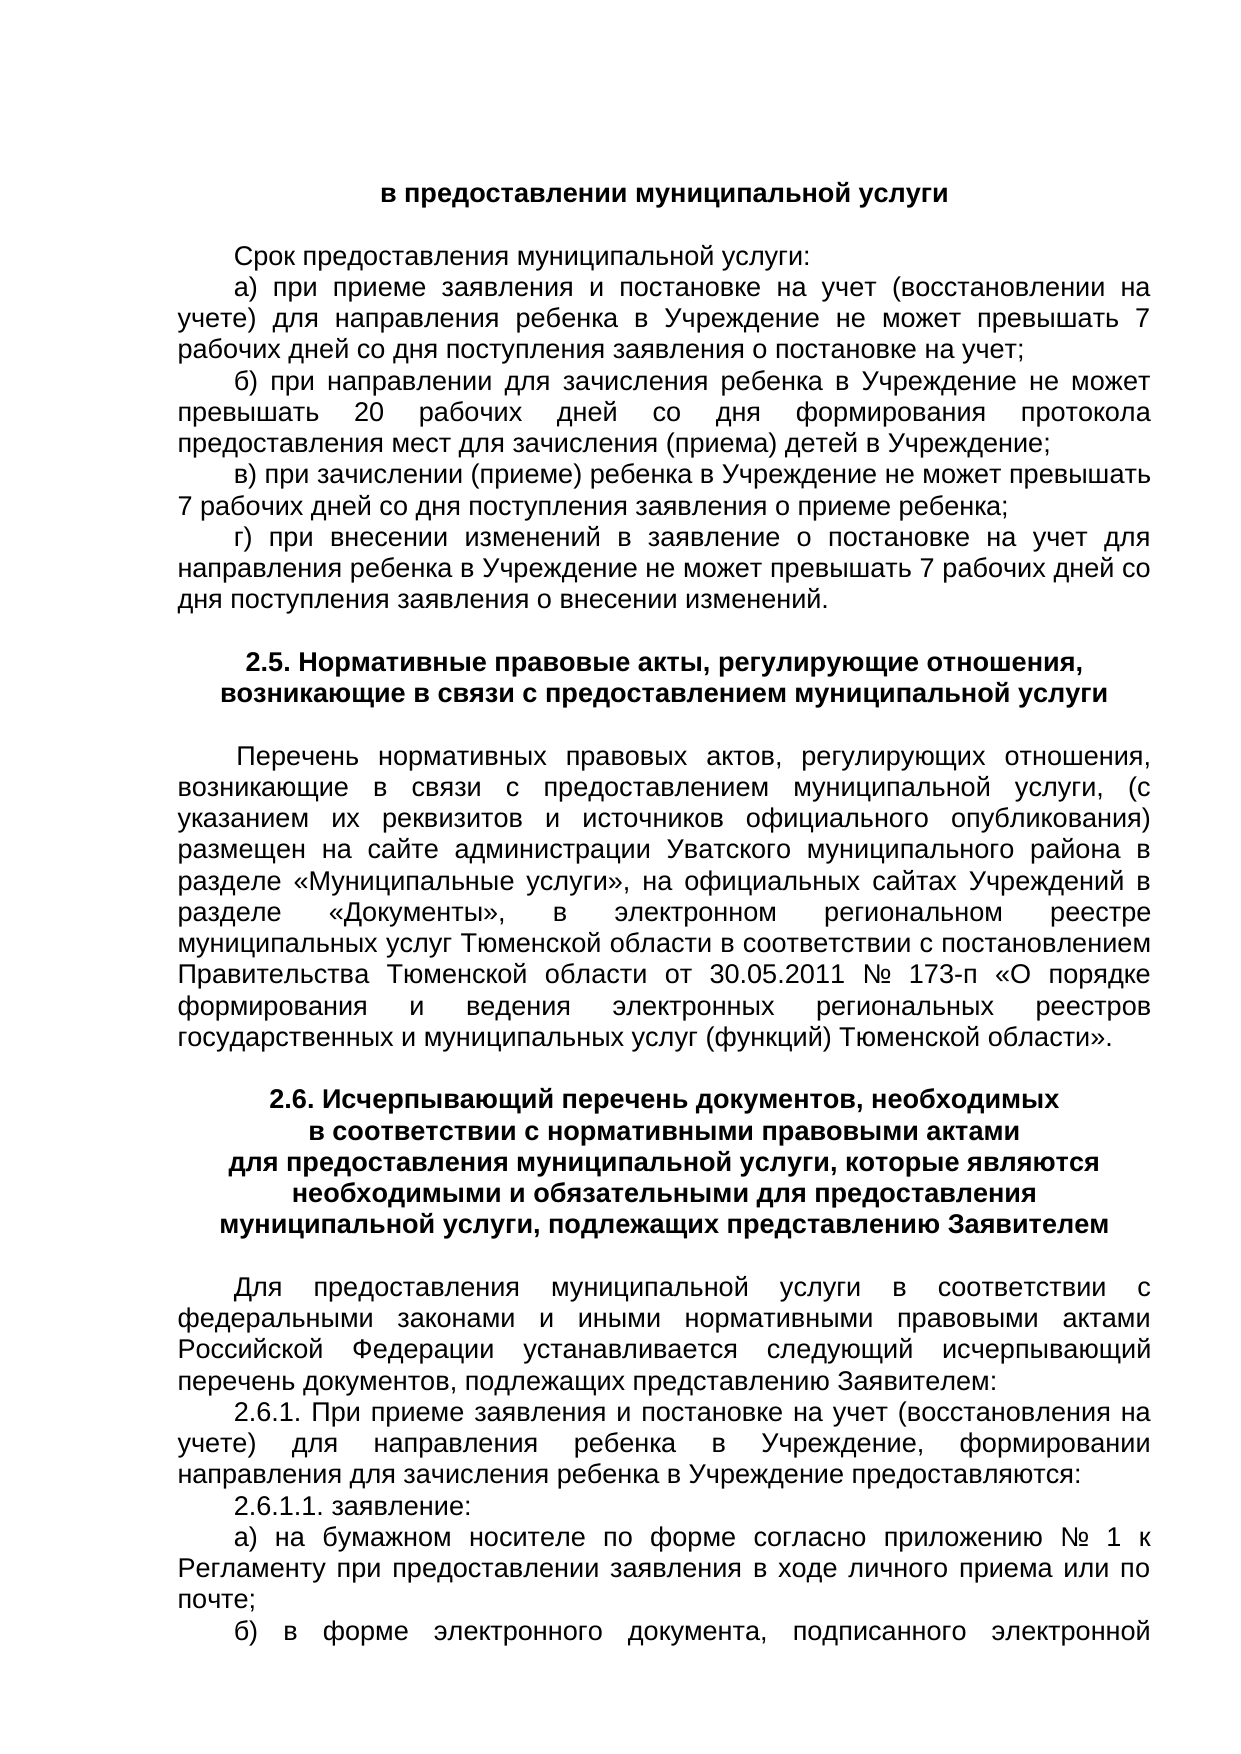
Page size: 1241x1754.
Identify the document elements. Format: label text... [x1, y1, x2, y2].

text а) на бумажном носителе по форме согласно приложению № 1 к Регламенту при предоставлении заявления в ходе личного приема или по почте; [177, 1521, 1152, 1615]
text в) при зачислении (приеме) ребенка в Учреждение не может превышать 7 рабочих дней со дня поступления заявления о приеме ребенка; [177, 458, 1152, 521]
text 2.6.1. При приеме заявления и постановке на учет (восстановления на учете) для направления ребенка в Учреждение, формировании направления для зачисления ребенка в Учреждение предоставляются: [177, 1396, 1152, 1490]
title муниципальной услуги, подлежащих представлению Заявителем [177, 1208, 1152, 1240]
title необходимыми и обязательными для предоставления [177, 1177, 1152, 1208]
title возникающие в связи с предоставлением муниципальной услуги [177, 677, 1152, 708]
text 2.6.1.1. заявление: [177, 1490, 1152, 1521]
title 2.5. Нормативные правовые акты, регулирующие отношения, [177, 646, 1152, 677]
text б) в форме электронного документа, подписанного электронной [177, 1615, 1152, 1646]
title в предоставлении муниципальной услуги [177, 177, 1152, 208]
text а) при приеме заявления и постановке на учет (восстановлении на учете) для направления ребенка в Учреждение не может превышать 7 рабочих дней со дня поступления заявления о постановке на учет; [177, 271, 1152, 365]
text б) при направлении для зачисления ребенка в Учреждение не может превышать 20 рабочих дней со дня формирования протокола предоставления мест для зачисления (приема) детей в Учреждение; [177, 365, 1152, 458]
title 2.6. Исчерпывающий перечень документов, необходимых [177, 1083, 1152, 1115]
title в соответствии с нормативными правовыми актами [177, 1115, 1152, 1146]
title для предоставления муниципальной услуги, которые являются [177, 1146, 1152, 1177]
text Перечень нормативных правовых актов, регулирующих отношения, возникающие в связи с предоставлением муниципальной услуги, (с указанием их реквизитов и источников официального опубликования) размещен на сайте администрации Уватского муниципального района в разделе «Муниципальные услуги», на официальных сайтах Учреждений в разделе «Документы», в электронном региональном реестре муниципальных услуг Тюменской области в соответствии с постановлением Правительства Тюменской области от 30.05.2011 № 173-п «О порядке формирования и ведения электронных региональных реестров государственных и муниципальных услуг (функций) Тюменской области». [177, 740, 1152, 1052]
text Для предоставления муниципальной услуги в соответствии с федеральными законами и иными нормативными правовыми актами Российской Федерации устанавливается следующий исчерпывающий перечень документов, подлежащих представлению Заявителем: [177, 1271, 1152, 1396]
text г) при внесении изменений в заявление о постановке на учет для направления ребенка в Учреждение не может превышать 7 рабочих дней со дня поступления заявления о внесении изменений. [177, 521, 1152, 615]
text Срок предоставления муниципальной услуги: [177, 240, 1152, 271]
